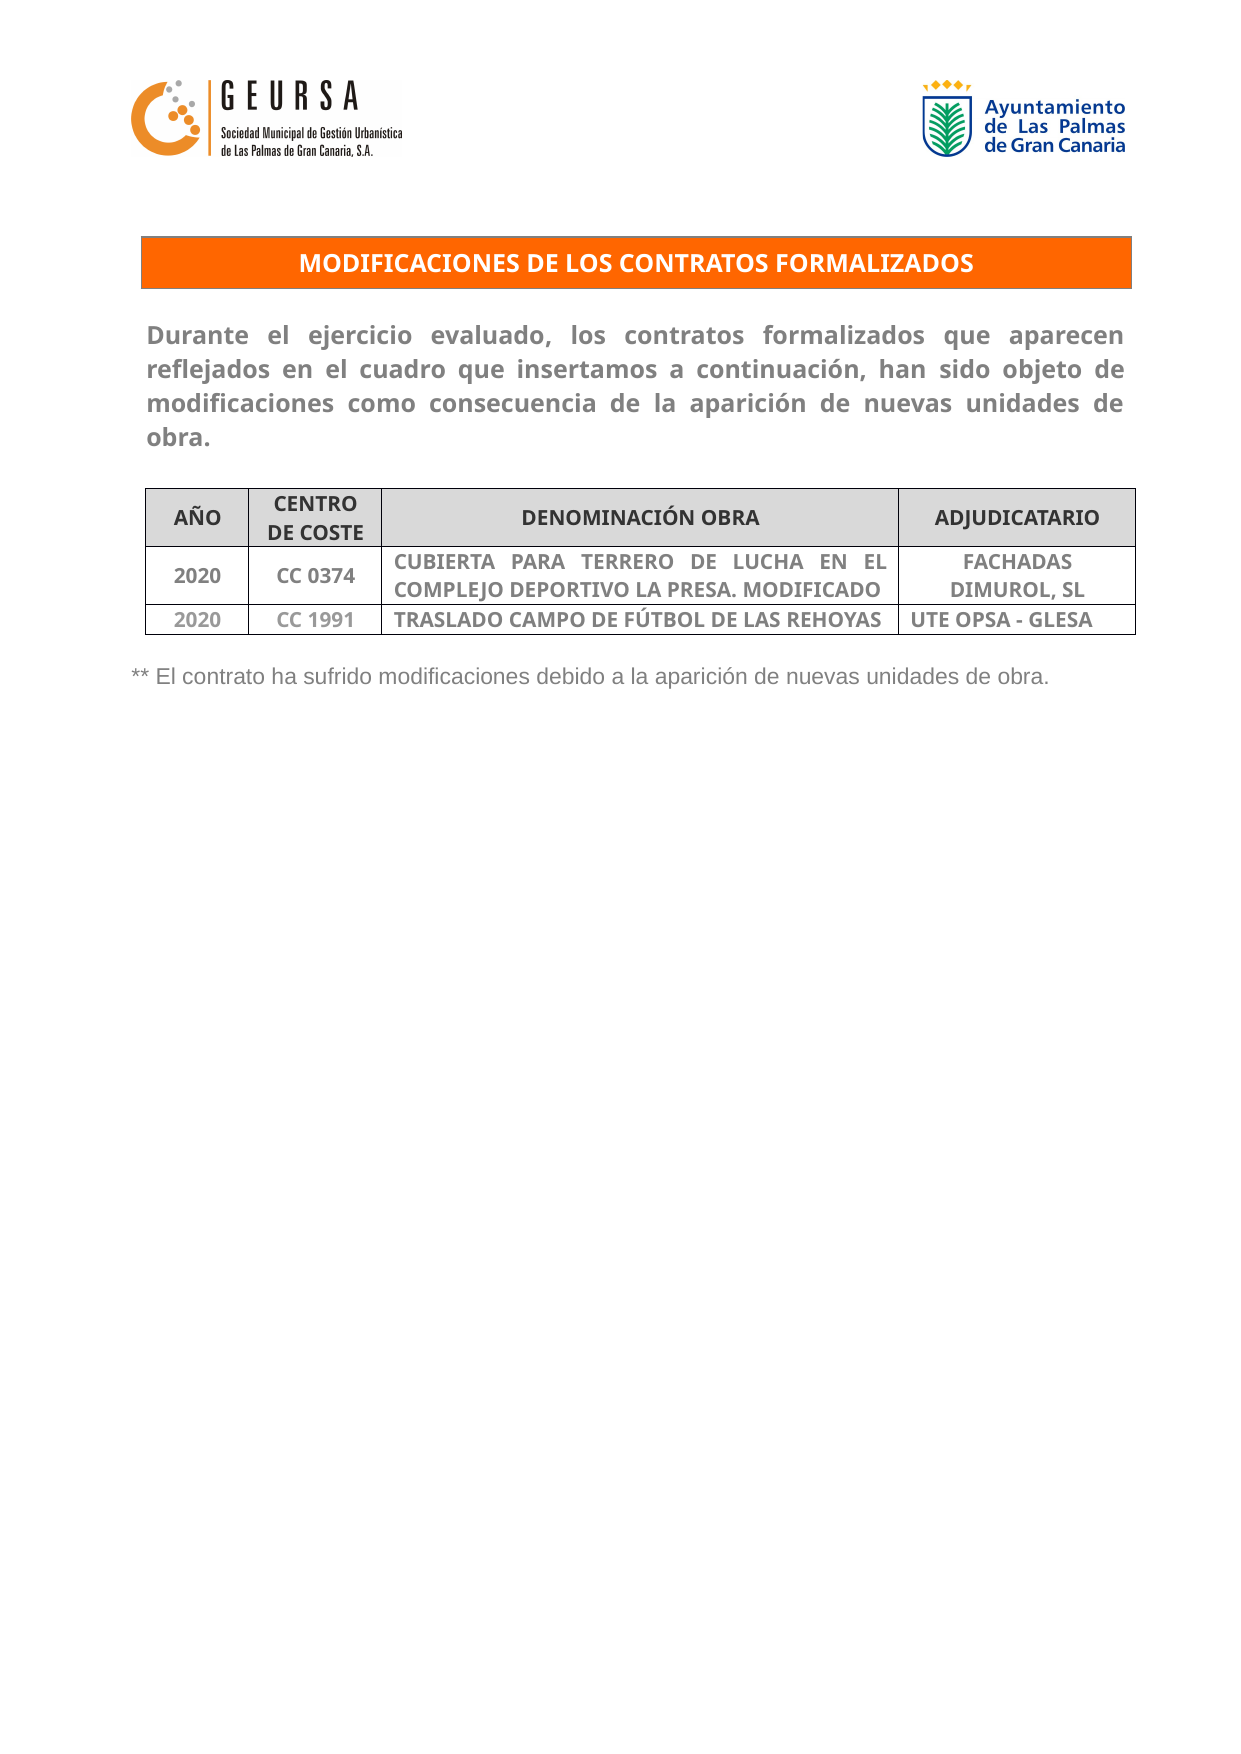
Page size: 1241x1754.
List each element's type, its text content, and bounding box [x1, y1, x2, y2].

table_cell 2020 [146, 605, 248, 633]
table_header AÑO [146, 489, 248, 546]
text ** El contrato ha sufrido modificaciones debido a la aparición de nuevas unidades de obra. [131, 663, 1125, 690]
table_header ADJUDICATARIO [899, 489, 1135, 546]
table_cell CUBIERTA PARA TERRERO DE LUCHA EN EL COMPLEJO DEPORTIVO LA PRESA. MODIFICADO [382, 547, 898, 604]
text Durante el ejercicio evaluado, los contratos formalizados que aparecen reflejados en el cuadro que insertamos a continuación, han sido objeto de modificaciones como consecuencia de la aparición de nuevas unidades de obra. [146, 318, 1125, 454]
picture [922, 80, 1125, 157]
table_cell TRASLADO CAMPO DE FÚTBOL DE LAS REHOYAS [382, 605, 898, 633]
table_header MODIFICACIONES DE LOS CONTRATOS FORMALIZADOS [142, 238, 1131, 288]
table_header CENTRO DE COSTE [249, 489, 381, 546]
picture [131, 80, 402, 157]
table_cell UTE OPSA - GLESA [899, 605, 1135, 633]
table_cell 2020 [146, 547, 248, 604]
table_cell CC 1991 [249, 605, 381, 633]
table_cell CC 0374 [249, 547, 381, 604]
table_cell FACHADAS DIMUROL, SL [899, 547, 1135, 604]
table_header DENOMINACIÓN OBRA [382, 489, 898, 546]
